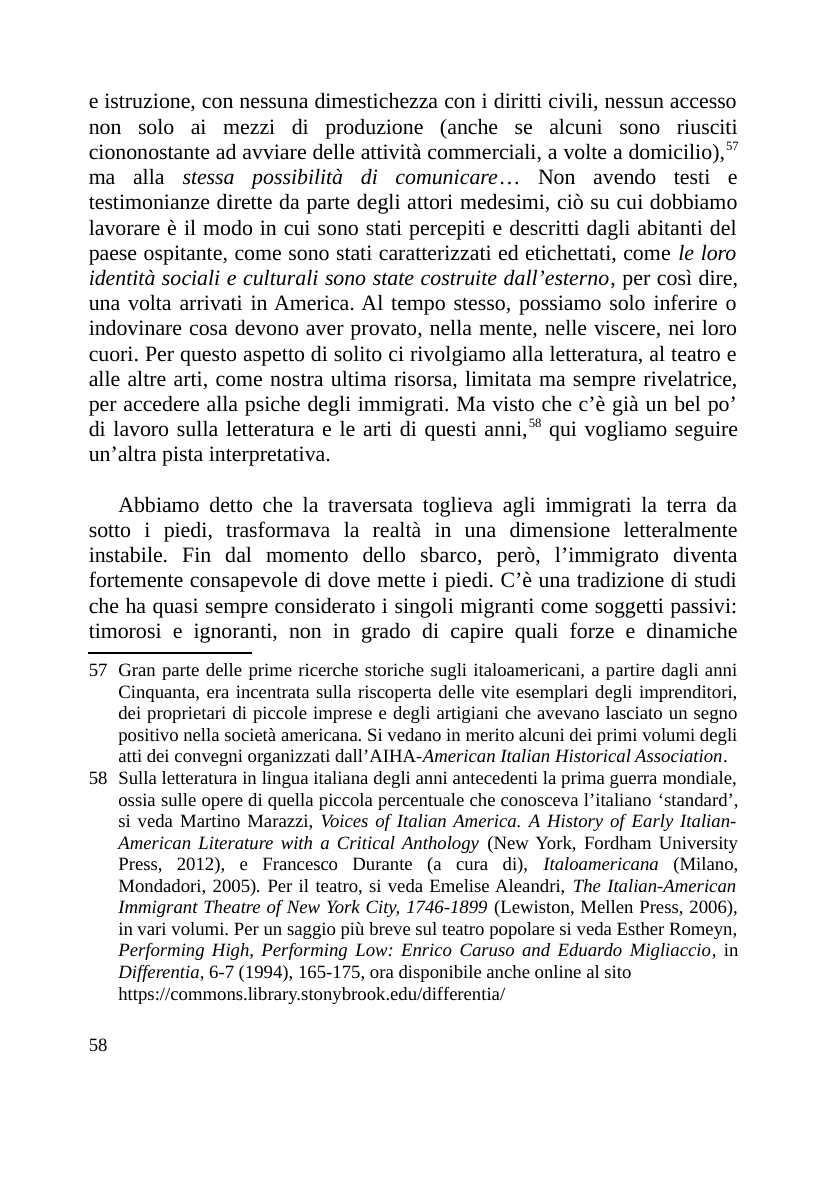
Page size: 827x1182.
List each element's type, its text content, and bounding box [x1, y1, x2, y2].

text Sulla letteratura in lingua italiana degli anni antecedenti la prima guerra mondiale, ossia sulle opere di quella piccola percentuale che conosceva l’italiano ‘standard’, si veda Martino Marazzi, Voices of Italian America. A History of Early Italian-American Literature with a Critical Anthology (New York, Fordham University Press, 2012), e Francesco Durante (a cura di), Italoamericana (Milano, Mondadori, 2005). Per il teatro, si veda Emelise Aleandri, The Italian-American Immigrant Theatre of New York City, 1746-1899 (Lewiston, Mellen Press, 2006), in vari volumi. Per un saggio più breve sul teatro popolare si veda Esther Romeyn, Performing High, Performing Low: Enrico Caruso and Eduardo Migliaccio, in Differentia, 6-7 (1994), 165-175, ora disponibile anche online al sito [88, 767, 738, 982]
text https://commons.library.stonybrook.edu/differentia/ [88, 982, 738, 1004]
text Gran parte delle prime ricerche storiche sugli italoamericani, a partire dagli anni Cinquanta, era incentrata sulla riscoperta delle vite esemplari degli imprenditori, dei proprietari di piccole imprese e degli artigiani che avevano lasciato un segno positivo nella società americana. Si vedano in merito alcuni dei primi volumi degli atti dei convegni organizzati dall’AIHA-American Italian Historical Association. [88, 659, 738, 767]
text Abbiamo detto che la traversata toglieva agli immigrati la terra da sotto i piedi, trasformava la realtà in una dimensione letteralmente instabile. Fin dal momento dello sbarco, però, l’immigrato diventa fortemente consapevole di dove mette i piedi. C’è una tradizione di studi che ha quasi sempre considerato i singoli migranti come soggetti passivi: timorosi e ignoranti, non in grado di capire quali forze e dinamiche [88, 492, 738, 643]
text e istruzione, con nessuna dimestichezza con i diritti civili, nessun accesso non solo ai mezzi di produzione (anche se alcuni sono riusciti ciononostante ad avviare delle attività commerciali, a volte a domicilio), ma alla stessa possibilità di comunicare… Non avendo testi e testimonianze dirette da parte degli attori medesimi, ciò su cui dobbiamo lavorare è il modo in cui sono stati percepiti e descritti dagli abitanti del paese ospitante, come sono stati caratterizzati ed etichettati, come le loro identità sociali e culturali sono state costruite dall’esterno, per così dire, una volta arrivati in America. Al tempo stesso, possiamo solo inferire o indovinare cosa devono aver provato, nella mente, nelle viscere, nei loro cuori. Per questo aspetto di solito ci rivolgiamo alla letteratura, al teatro e alle altre arti, come nostra ultima risorsa, limitata ma sempre rivelatrice, per accedere alla psiche degli immigrati. Ma visto che c’è già un bel po’ di lavoro sulla letteratura e le arti di questi anni, qui vogliamo seguire un’altra pista interpretativa. [88, 88, 738, 467]
